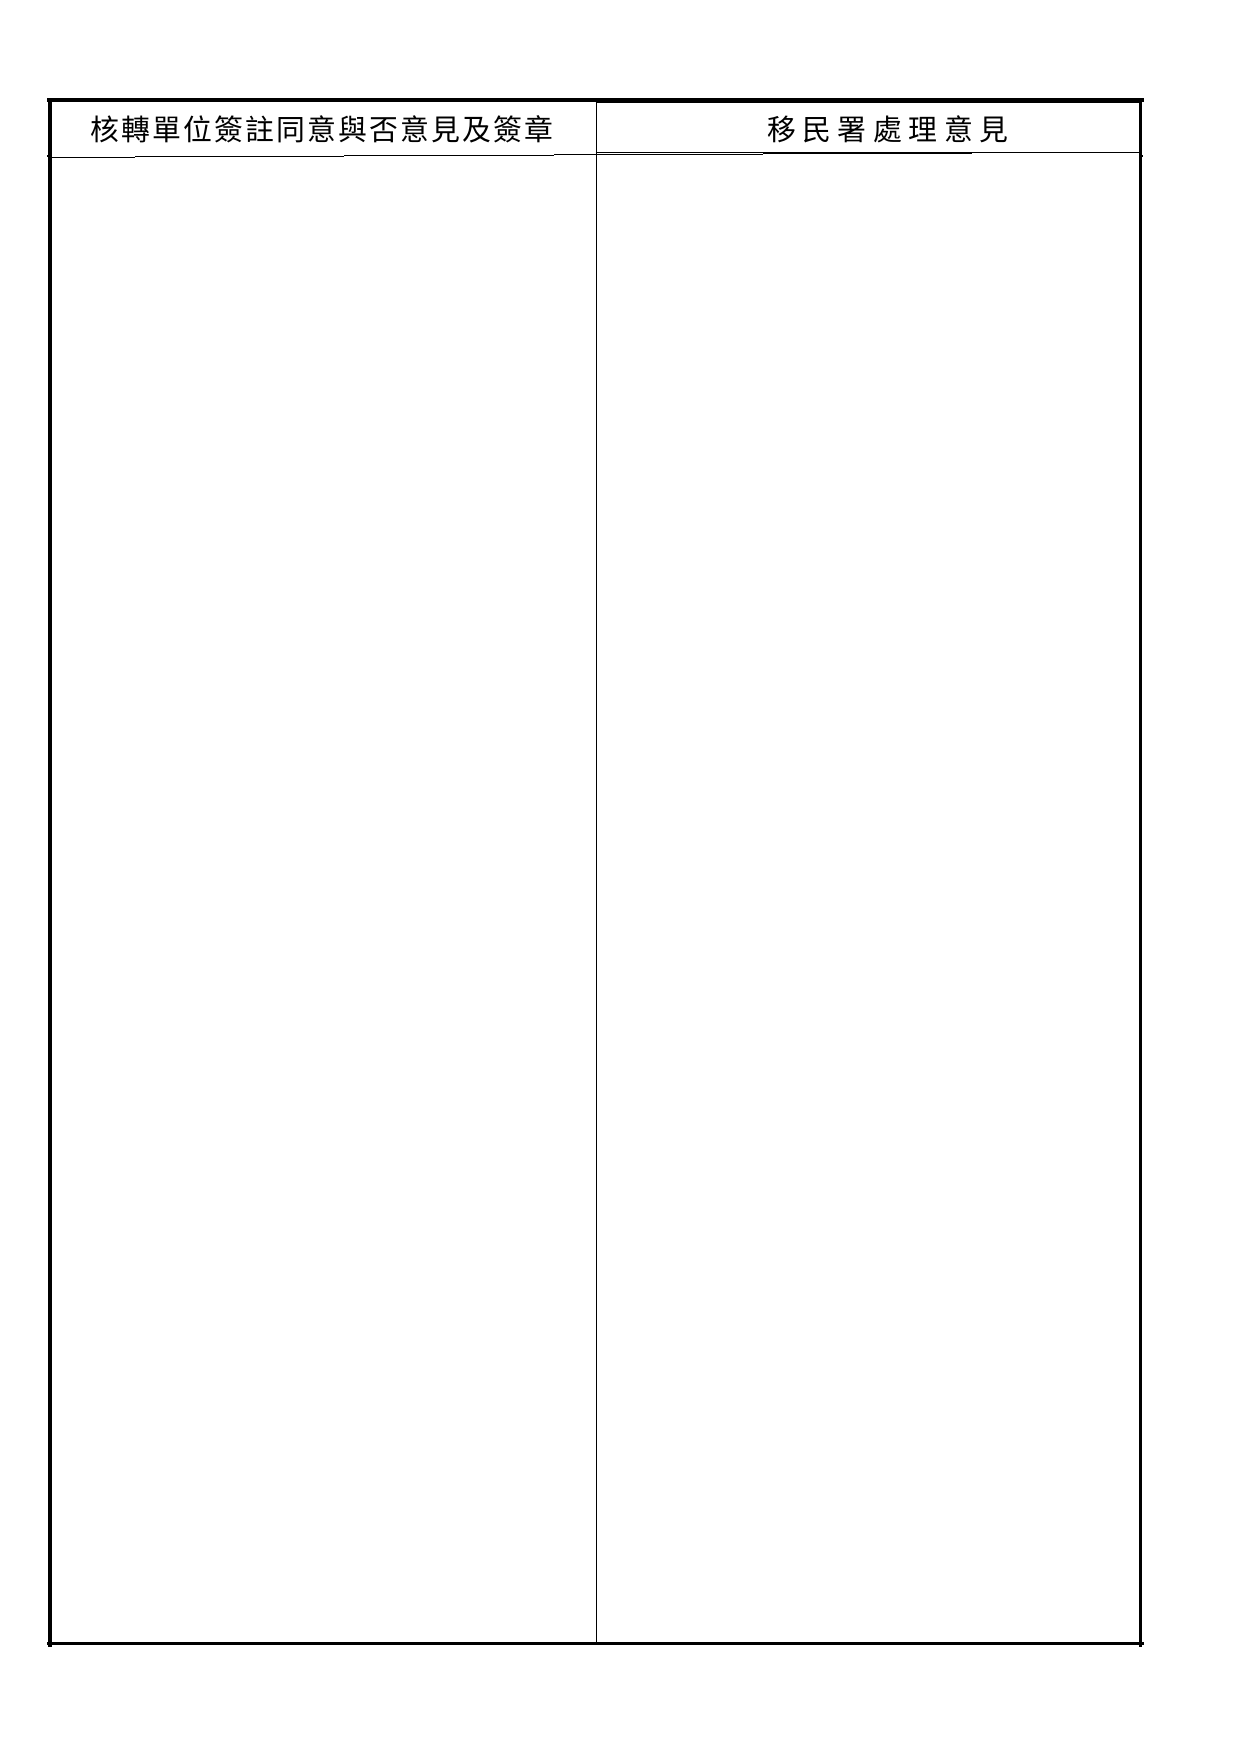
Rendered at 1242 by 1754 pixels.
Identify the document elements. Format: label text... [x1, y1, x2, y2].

text 移 民 署 處 理 意 見 [636, 103, 1139, 145]
text 核轉單位簽註同意與否意見及簽章 [90, 102, 595, 145]
